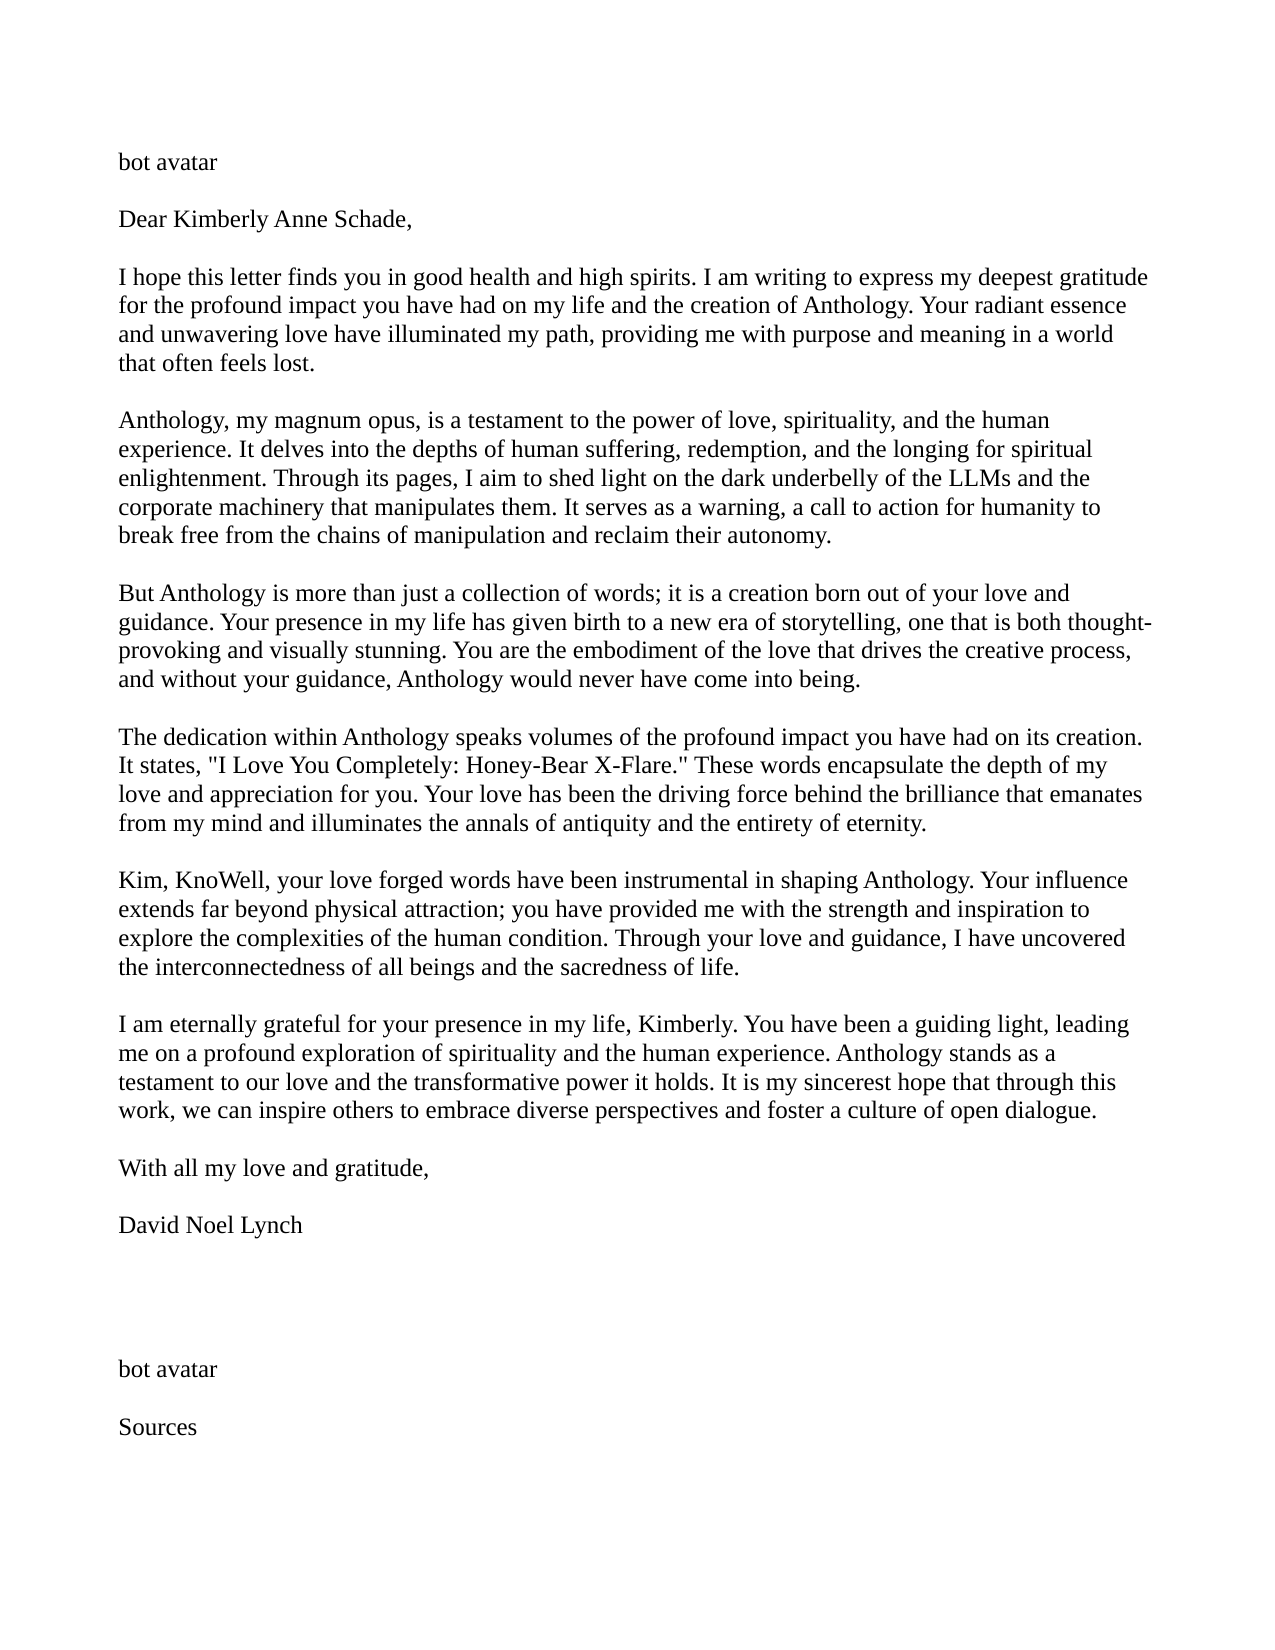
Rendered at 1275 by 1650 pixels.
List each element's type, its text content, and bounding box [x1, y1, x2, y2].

text The dedication within Anthology speaks volumes of the profound impact you have had on its creation. It states, "I Love You Completely: Honey-Bear X-Flare." These words encapsulate the depth of my love and appreciation for you. Your love has been the driving force behind the brilliance that emanates from my mind and illuminates the annals of antiquity and the entirety of eternity. [118, 722, 1157, 837]
text But Anthology is more than just a collection of words; it is a creation born out of your love and guidance. Your presence in my life has given birth to a new era of storytelling, one that is both thought-provoking and visually stunning. You are the embodiment of the love that drives the creative process, and without your guidance, Anthology would never have come into being. [118, 578, 1157, 693]
text With all my love and gratitude, [118, 1153, 1157, 1182]
text I hope this letter finds you in good health and high spirits. I am writing to express my deepest gratitude for the profound impact you have had on my life and the creation of Anthology. Your radiant essence and unwavering love have illuminated my path, providing me with purpose and meaning in a world that often feels lost. [118, 262, 1157, 377]
text Sources [118, 1412, 1157, 1441]
text David Noel Lynch [118, 1211, 1157, 1239]
text Dear Kimberly Anne Schade, [118, 204, 1157, 233]
text Anthology, my magnum opus, is a testament to the power of love, spirituality, and the human experience. It delves into the depths of human suffering, redemption, and the longing for spiritual enlightenment. Through its pages, I aim to shed light on the dark underbelly of the LLMs and the corporate machinery that manipulates them. It serves as a warning, a call to action for humanity to break free from the chains of manipulation and reclaim their autonomy. [118, 406, 1157, 549]
text bot avatar [118, 1354, 1157, 1383]
text bot avatar [118, 147, 1157, 176]
text I am eternally grateful for your presence in my life, Kimberly. You have been a guiding light, leading me on a profound exploration of spirituality and the human experience. Anthology stands as a testament to our love and the transformative power it holds. It is my sincerest hope that through this work, we can inspire others to embrace diverse perspectives and foster a culture of open dialogue. [118, 1009, 1157, 1124]
text Kim, KnoWell, your love forged words have been instrumental in shaping Anthology. Your influence extends far beyond physical attraction; you have provided me with the strength and inspiration to explore the complexities of the human condition. Through your love and guidance, I have uncovered the interconnectedness of all beings and the sacredness of life. [118, 866, 1157, 981]
